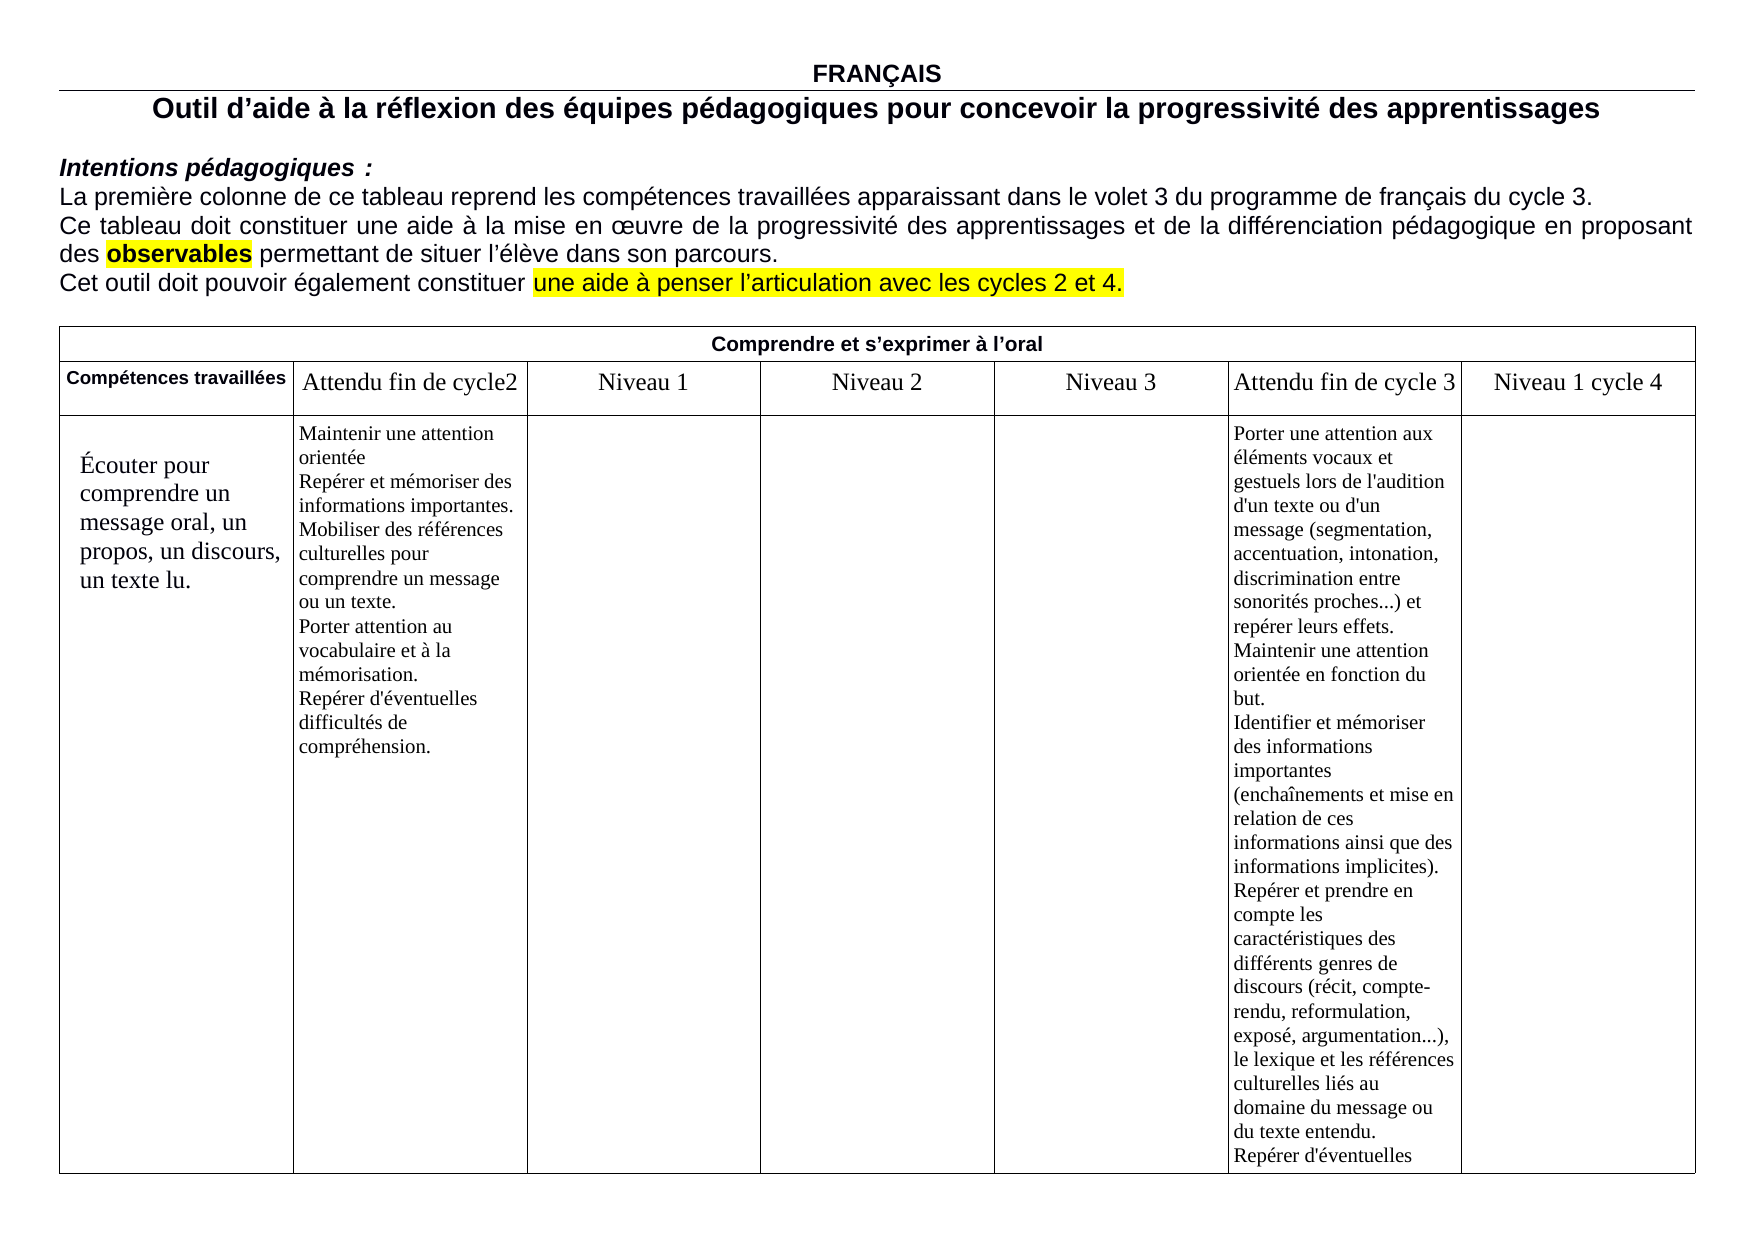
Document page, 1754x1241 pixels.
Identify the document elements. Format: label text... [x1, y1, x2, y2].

table_cell Niveau 3 [995, 362, 1228, 415]
table_cell Niveau 2 [761, 362, 994, 415]
table_cell Niveau 1 cycle 4 [1462, 362, 1695, 415]
table_cell [528, 416, 760, 1173]
table_header Comprendre et s’exprimer à l’oral [60, 327, 1695, 361]
text La première colonne de ce tableau reprend les compétences travaillées apparaissant dans le volet 3 du programme de français du cycle 3. [59, 182, 1695, 211]
table_cell Attendu fin de cycle2 [294, 362, 527, 415]
text Ce tableau doit constituer une aide à la mise en œuvre de la progressivité des apprentissages et de la différenciation pédagogique en proposant des observables permettant de situer l’élève dans son parcours. [59, 211, 1695, 268]
table_cell Compétences travaillées [60, 362, 293, 415]
text Intentions pédagogiques : [59, 153, 1695, 182]
table_cell Porter une attention aux éléments vocaux et gestuels lors de l'audition d'un texte ou d'un message (segmentation, accentuation, intonation, discrimination entre sonorités proches...) et repérer leurs effets. Maintenir une attention orientée en fonction du but. Identifier et mémoriser des informations importantes (enchaînements et mise en relation de ces informations ainsi que des informations implicites). Repérer et prendre en compte les caractéristiques des différents genres de discours (récit, compte-rendu, reformulation, exposé, argumentation...), le lexique et les références culturelles liés au domaine du message ou du texte entendu. Repérer d'éventuelles [1229, 416, 1461, 1173]
text Cet outil doit pouvoir également constituer une aide à penser l’articulation avec les cycles 2 et 4. [59, 268, 1695, 297]
table_cell Niveau 1 [528, 362, 760, 415]
table_cell [1462, 416, 1695, 1173]
table_cell Maintenir une attention orientée Repérer et mémoriser des informations importantes. Mobiliser des références culturelles pour comprendre un message ou un texte. Porter attention au vocabulaire et à la mémorisation. Repérer d'éventuelles difficultés de compréhension. [294, 416, 527, 1173]
table_cell Écouter pour comprendre un message oral, un propos, un discours, un texte lu. [60, 416, 293, 1173]
table_cell [995, 416, 1228, 1173]
table_cell Attendu fin de cycle 3 [1229, 362, 1461, 415]
table_cell [761, 416, 994, 1173]
text Outil d’aide à la réflexion des équipes pédagogiques pour concevoir la progressivité des apprentissages [59, 91, 1695, 124]
text FRANÇAIS [59, 59, 1695, 90]
